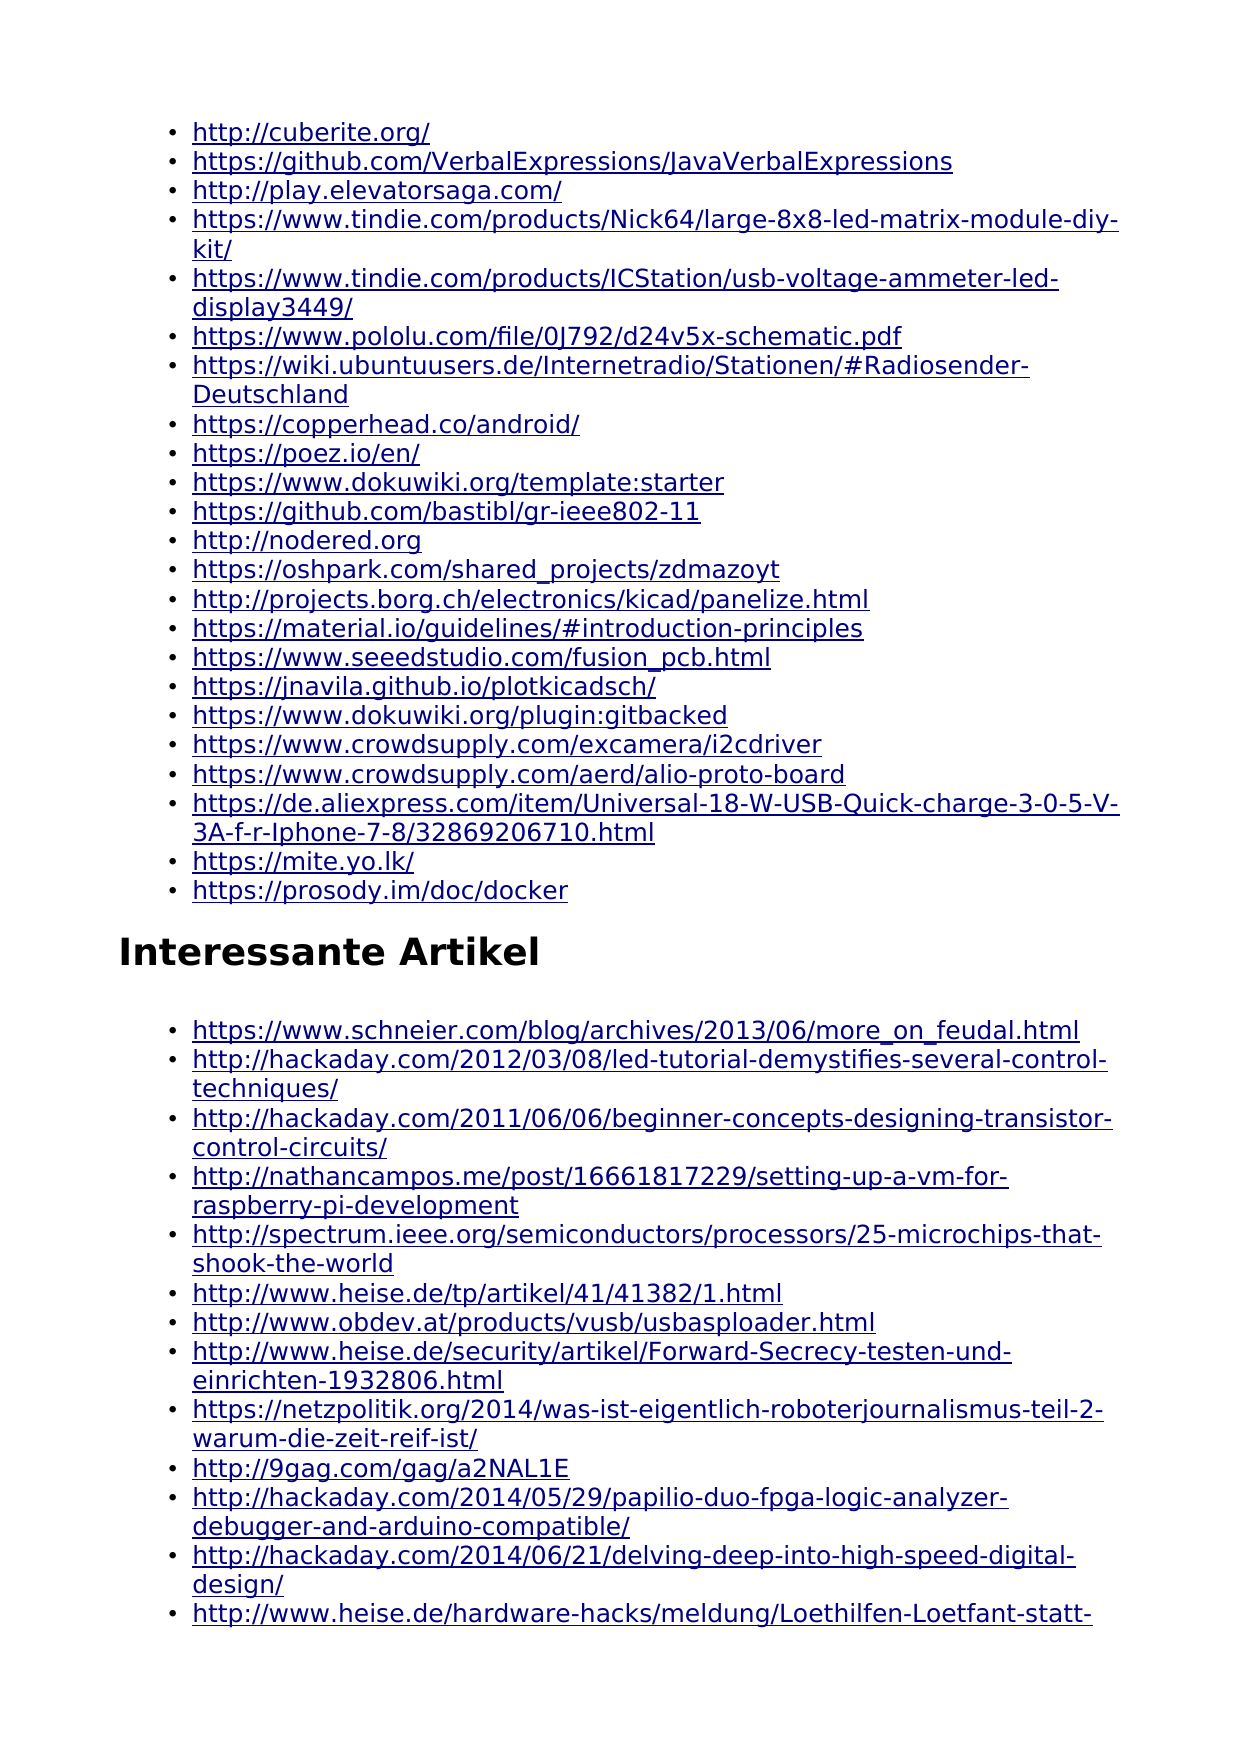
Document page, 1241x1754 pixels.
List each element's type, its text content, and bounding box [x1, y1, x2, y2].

list https://copperhead.co/android/ [177, 410, 1122, 439]
subtitle Interessante Artikel [118, 931, 1122, 974]
list http://play.elevatorsaga.com/ [177, 176, 1122, 206]
list http://www.obdev.at/products/vusb/usbasploader.html [177, 1308, 1122, 1337]
list https://www.crowdsupply.com/aerd/alio-proto-board [177, 760, 1122, 789]
list https://github.com/VerbalExpressions/JavaVerbalExpressions [177, 147, 1122, 176]
list https://www.dokuwiki.org/plugin:gitbacked [177, 701, 1122, 731]
list https://www.crowdsupply.com/excamera/i2cdriver [177, 731, 1122, 760]
list https://oshpark.com/shared_projects/zdmazoyt [177, 556, 1122, 585]
list https://poez.io/en/ [177, 439, 1122, 468]
list https://mite.yo.lk/ [177, 847, 1122, 876]
list https://jnavila.github.io/plotkicadsch/ [177, 672, 1122, 701]
list https://wiki.ubuntuusers.de/Internetradio/Stationen/#Radiosender-Deutschland [177, 351, 1122, 410]
list http://9gag.com/gag/a2NAL1E [177, 1454, 1122, 1483]
list http://hackaday.com/2012/03/08/led-tutorial-demystifies-several-control-techniques/ [177, 1045, 1122, 1104]
list http://cuberite.org/ [177, 118, 1122, 147]
list http://hackaday.com/2011/06/06/beginner-concepts-designing-transistor-control-circuits/ [177, 1104, 1122, 1162]
list https://de.aliexpress.com/item/Universal-18-W-USB-Quick-charge-3-0-5-V-3A-f-r-Iphone-7-8/32869206710.html [177, 789, 1122, 847]
list https://github.com/bastibl/gr-ieee802-11 [177, 497, 1122, 526]
list http://hackaday.com/2014/05/29/papilio-duo-fpga-logic-analyzer-debugger-and-arduino-compatible/ [177, 1483, 1122, 1541]
list http://nodered.org [177, 526, 1122, 556]
list http://projects.borg.ch/electronics/kicad/panelize.html [177, 585, 1122, 614]
list http://hackaday.com/2014/06/21/delving-deep-into-high-speed-digital-design/ [177, 1541, 1122, 1599]
list http://www.heise.de/hardware-hacks/meldung/Loethilfen-Loetfant-statt- [177, 1599, 1122, 1629]
list http://www.heise.de/tp/artikel/41/41382/1.html [177, 1279, 1122, 1308]
list https://prosody.im/doc/docker [177, 876, 1122, 906]
list http://nathancampos.me/post/16661817229/setting-up-a-vm-for-raspberry-pi-development [177, 1162, 1122, 1220]
list https://netzpolitik.org/2014/was-ist-eigentlich-roboterjournalismus-teil-2-warum-die-zeit-reif-ist/ [177, 1395, 1122, 1454]
list http://spectrum.ieee.org/semiconductors/processors/25-microchips-that-shook-the-world [177, 1220, 1122, 1279]
list https://www.dokuwiki.org/template:starter [177, 468, 1122, 497]
list http://www.heise.de/security/artikel/Forward-Secrecy-testen-und-einrichten-1932806.html [177, 1337, 1122, 1395]
list https://www.tindie.com/products/Nick64/large-8x8-led-matrix-module-diy-kit/ [177, 206, 1122, 264]
list https://www.seeedstudio.com/fusion_pcb.html [177, 643, 1122, 672]
list https://www.tindie.com/products/ICStation/usb-voltage-ammeter-led-display3449/ [177, 264, 1122, 322]
list https://www.schneier.com/blog/archives/2013/06/more_on_feudal.html [177, 1016, 1122, 1045]
list https://material.io/guidelines/#introduction-principles [177, 614, 1122, 643]
list https://www.pololu.com/file/0J792/d24v5x-schematic.pdf [177, 322, 1122, 351]
